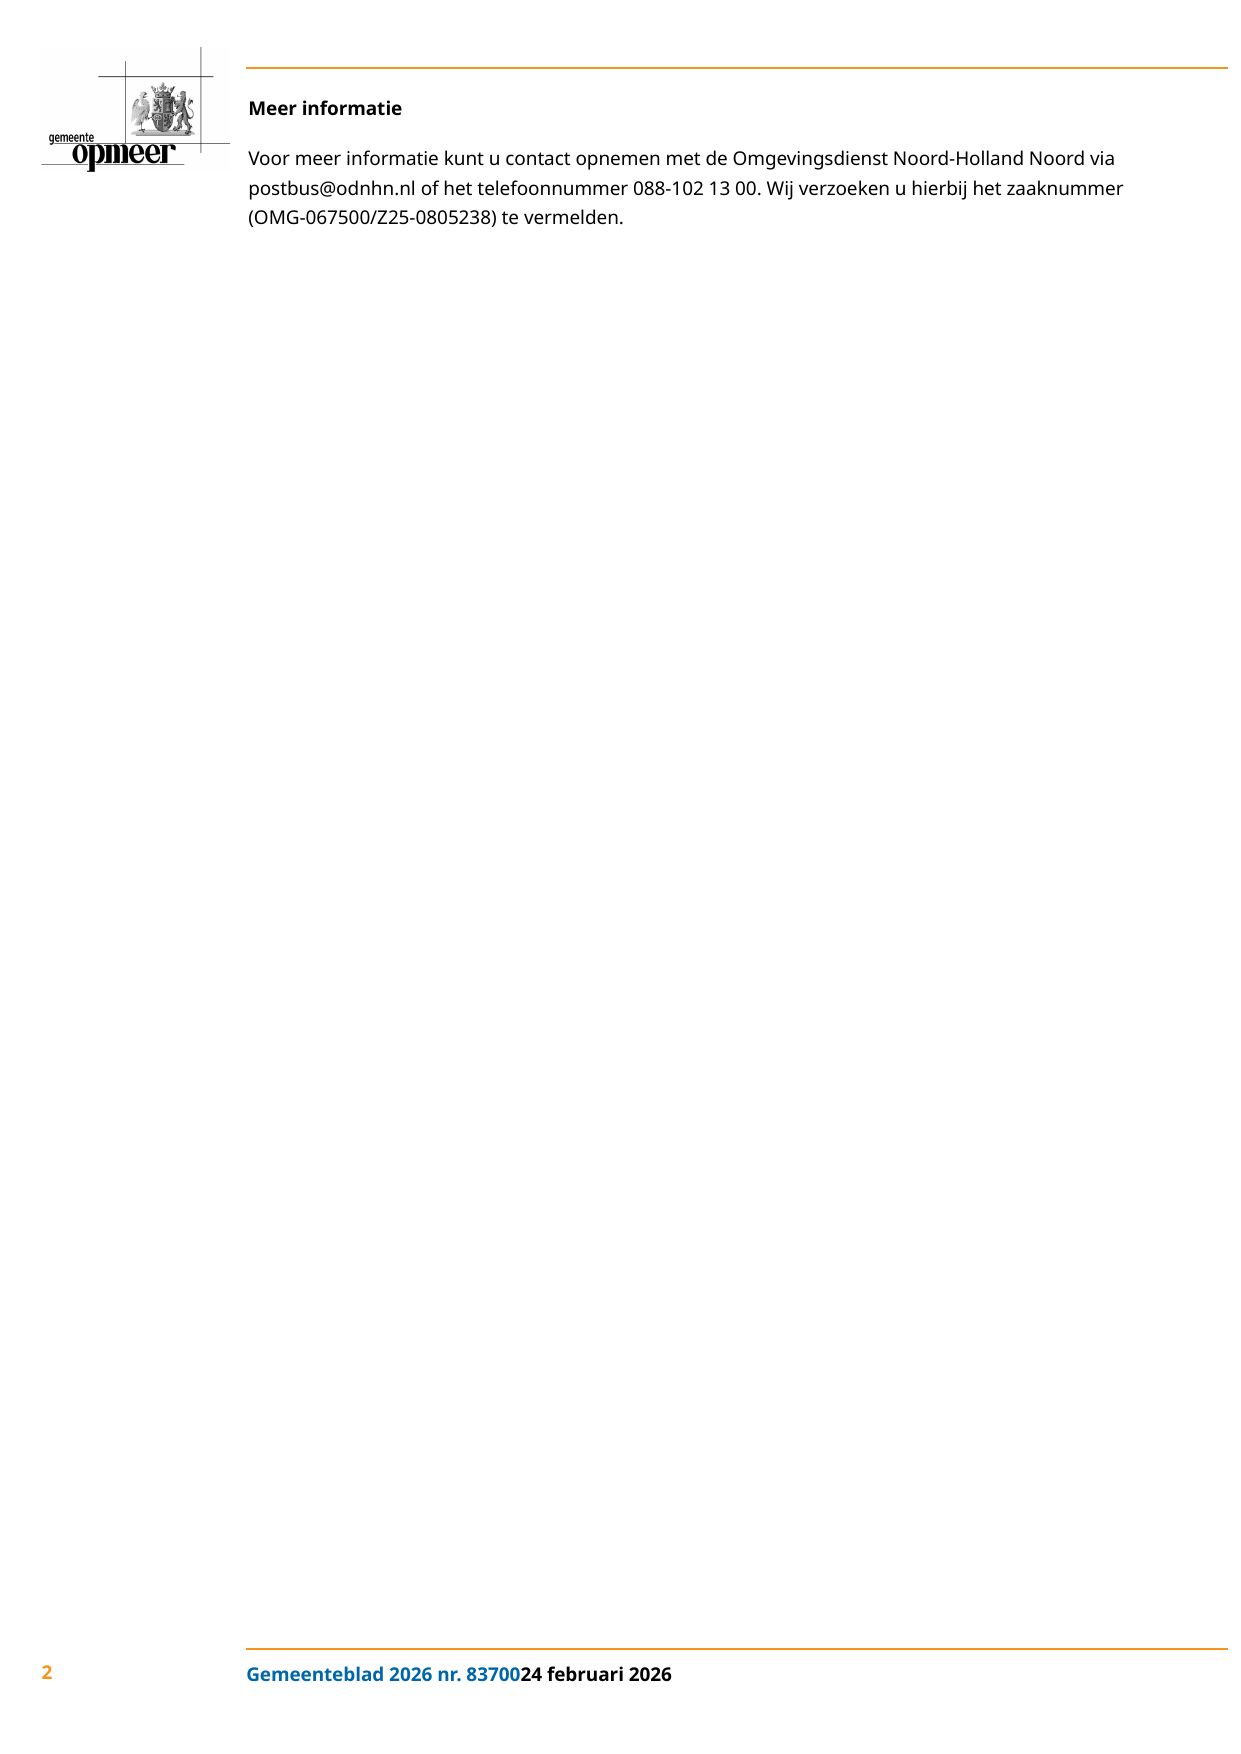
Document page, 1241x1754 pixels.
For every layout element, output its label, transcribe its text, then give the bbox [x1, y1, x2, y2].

picture [41, 47, 231, 172]
text Voor meer informatie kunt u contact opnemen met de Omgevingsdienst Noord-Holland Noord via postbus@odnhn.nl of het telefoonnummer 088-102 13 00. Wij verzoeken u hierbij het zaaknummer (OMG-067500/Z25-0805238) te vermelden. [248, 145, 1152, 230]
text Meer informatie [248, 95, 1152, 121]
